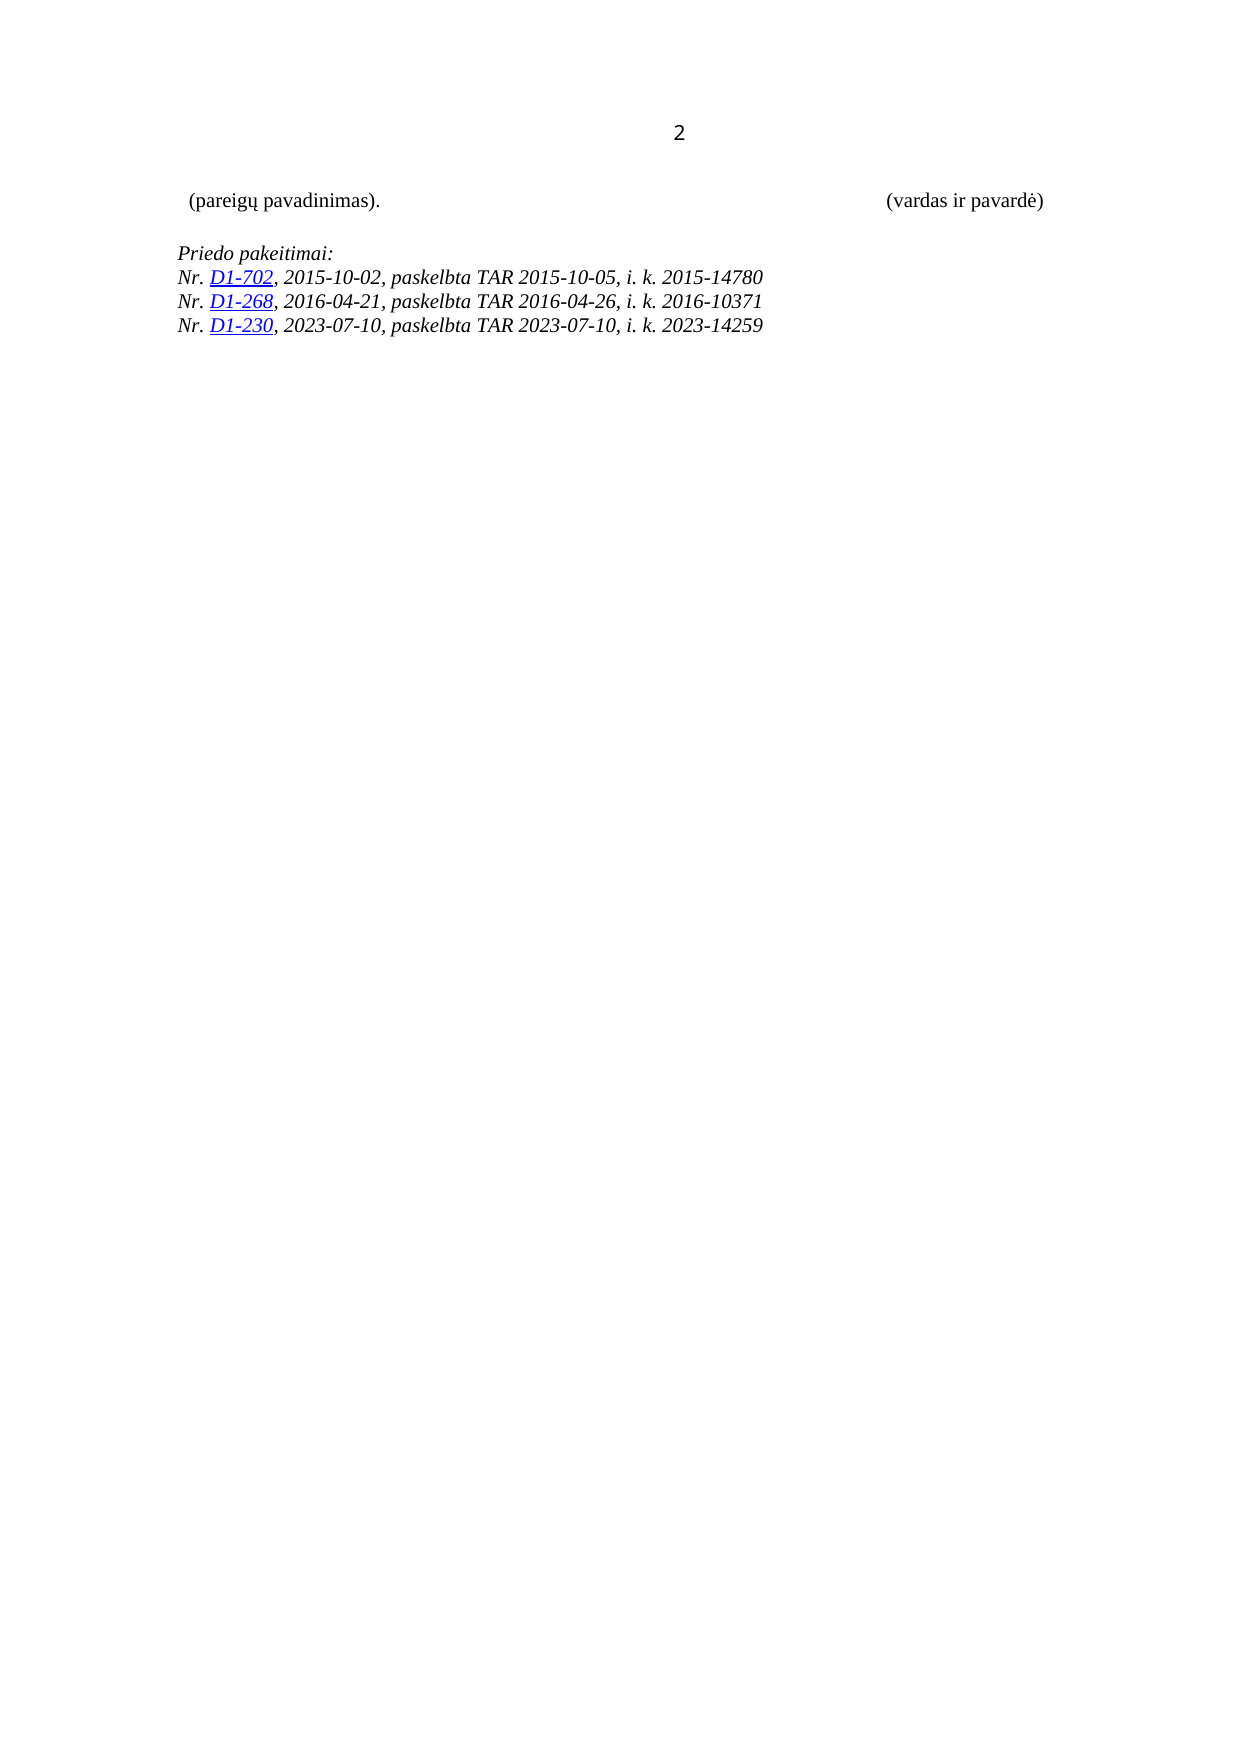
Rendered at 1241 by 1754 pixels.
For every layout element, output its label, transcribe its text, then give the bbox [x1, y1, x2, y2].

text Nr. D1-230, 2023-07-10, paskelbta TAR 2023-07-10, i. k. 2023-14259 [177, 313, 1181, 337]
text Nr. D1-268, 2016-04-21, paskelbta TAR 2016-04-26, i. k. 2016-10371 [177, 289, 1181, 313]
table_header (pareigų pavadinimas). [177, 188, 498, 212]
text Nr. D1-702, 2015-10-02, paskelbta TAR 2015-10-05, i. k. 2015-14780 [177, 265, 1181, 289]
table_header [498, 188, 808, 212]
table_header (vardas ir pavardė) [808, 188, 1122, 212]
text Priedo pakeitimai: [177, 241, 1181, 265]
